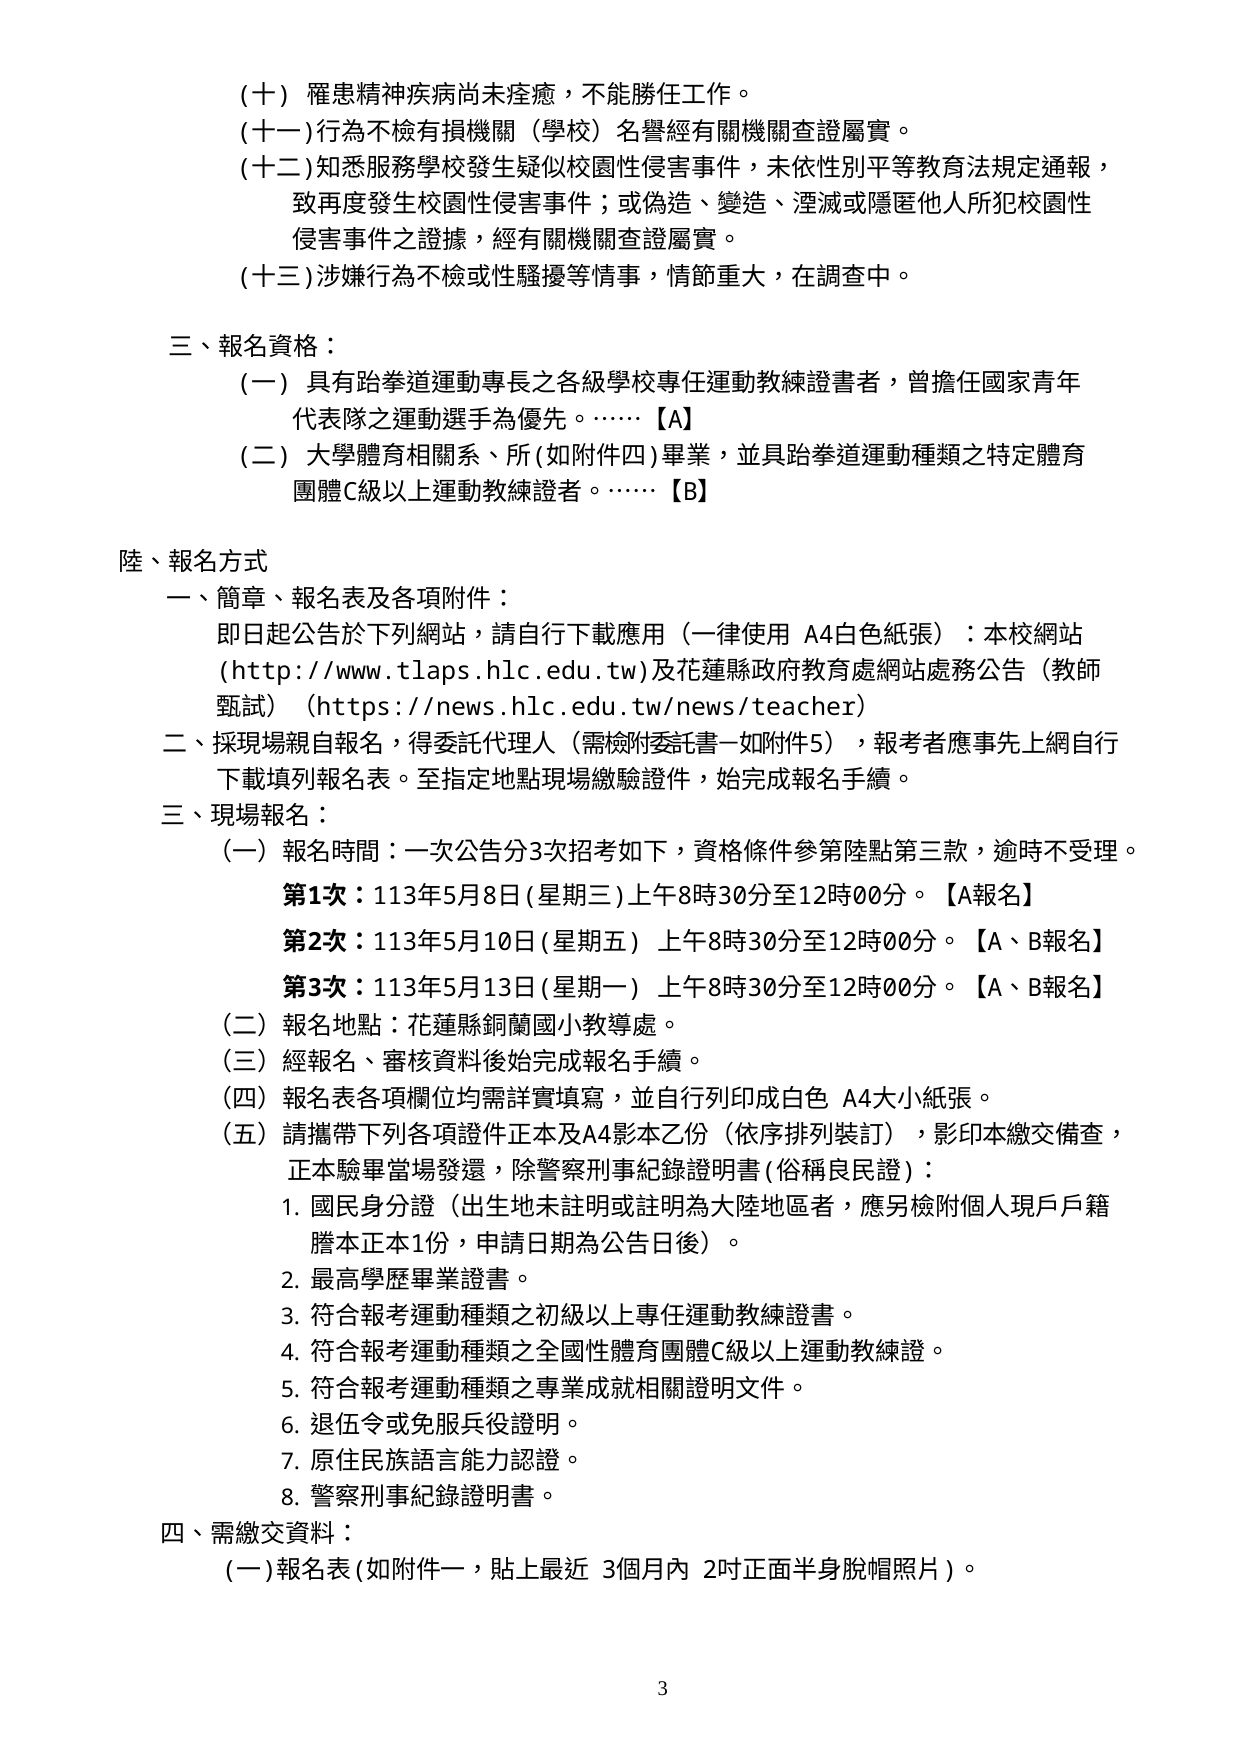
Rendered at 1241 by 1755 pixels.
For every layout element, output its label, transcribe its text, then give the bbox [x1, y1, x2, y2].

list 符合報考運動種類之全國性體育團體C級以上運動教練證。 [281, 1332, 1122, 1368]
list 警察刑事紀錄證明書。 [281, 1477, 1122, 1513]
text （四）報名表各項欄位均需詳實填寫，並自行列印成白色 A4大小紙張。 [207, 1078, 1122, 1114]
text 三、報名資格： [118, 327, 1095, 363]
text (二) 大學體育相關系、所(如附件四)畢業，並具跆拳道運動種類之特定體育團體C級以上運動教練證者。……【B】 [236, 435, 1095, 508]
text (十二)知悉服務學校發生疑似校園性侵害事件，未依性別平等教育法規定通報，致再度發生校園性侵害事件；或偽造、變造、湮滅或隱匿他人所犯校園性侵害事件之證據，經有關機關查證屬實。 [236, 147, 1095, 256]
text 即日起公告於下列網站，請自行下載應用（一律使用 A4白色紙張）：本校網站(http://www.tlaps.hlc.edu.tw)及花蓮縣政府教育處網站處務公告（教師甄試）（https://news.hlc.edu.tw/news/teacher） [216, 614, 1122, 723]
text （三）經報名、審核資料後始完成報名手續。 [207, 1042, 1122, 1078]
text 陸、報名方式 [118, 542, 1122, 578]
text (十一)行為不檢有損機關（學校）名譽經有關機關查證屬實。 [236, 111, 1095, 147]
text （一）報名時間：一次公告分3次招考如下，資格條件參第陸點第三款，逾時不受理。 [207, 832, 1122, 868]
text 一、簡章、報名表及各項附件： [166, 578, 1122, 614]
list 符合報考運動種類之初級以上專任運動教練證書。 [281, 1296, 1122, 1332]
text 三、現場報名： [160, 796, 1122, 832]
text 第1次：113年5月8日(星期三)上午8時30分至12時00分。【A報名】 [238, 868, 1122, 914]
text (十) 罹患精神疾病尚未痊癒，不能勝任工作。 [236, 75, 1095, 111]
text 四、需繳交資料： [160, 1513, 1122, 1549]
text (一)報名表(如附件一，貼上最近 3個月內 2吋正面半身脫帽照片)。 [222, 1549, 1122, 1586]
list 國民身分證（出生地未註明或註明為大陸地區者，應另檢附個人現戶戶籍謄本正本1份，申請日期為公告日後）。 [281, 1187, 1122, 1259]
list 最高學歷畢業證書。 [281, 1259, 1122, 1296]
list 原住民族語言能力認證。 [281, 1441, 1122, 1477]
list 退伍令或免服兵役證明。 [281, 1404, 1122, 1441]
text （二）報名地點：花蓮縣銅蘭國小教導處。 [207, 1006, 1122, 1042]
text (十三)涉嫌行為不檢或性騷擾等情事，情節重大，在調查中。 [236, 256, 1095, 292]
text 第2次：113年5月10日(星期五) 上午8時30分至12時00分。【A、B報名】 [238, 914, 1122, 960]
text 第3次：113年5月13日(星期一) 上午8時30分至12時00分。【A、B報名】 [238, 960, 1122, 1006]
text （五）請攜帶下列各項證件正本及A4影本乙份（依序排列裝訂），影印本繳交備查，正本驗畢當場發還，除警察刑事紀錄證明書(俗稱良民證)： [207, 1114, 1122, 1187]
text (一) 具有跆拳道運動專長之各級學校專任運動教練證書者，曾擔任國家青年代表隊之運動選手為優先。……【A】 [236, 363, 1095, 435]
text 二、採現場親自報名，得委託代理人（需檢附委託書－如附件5），報考者應事先上網自行下載填列報名表。至指定地點現場繳驗證件，始完成報名手續。 [163, 723, 1122, 796]
list 符合報考運動種類之專業成就相關證明文件。 [281, 1368, 1122, 1404]
